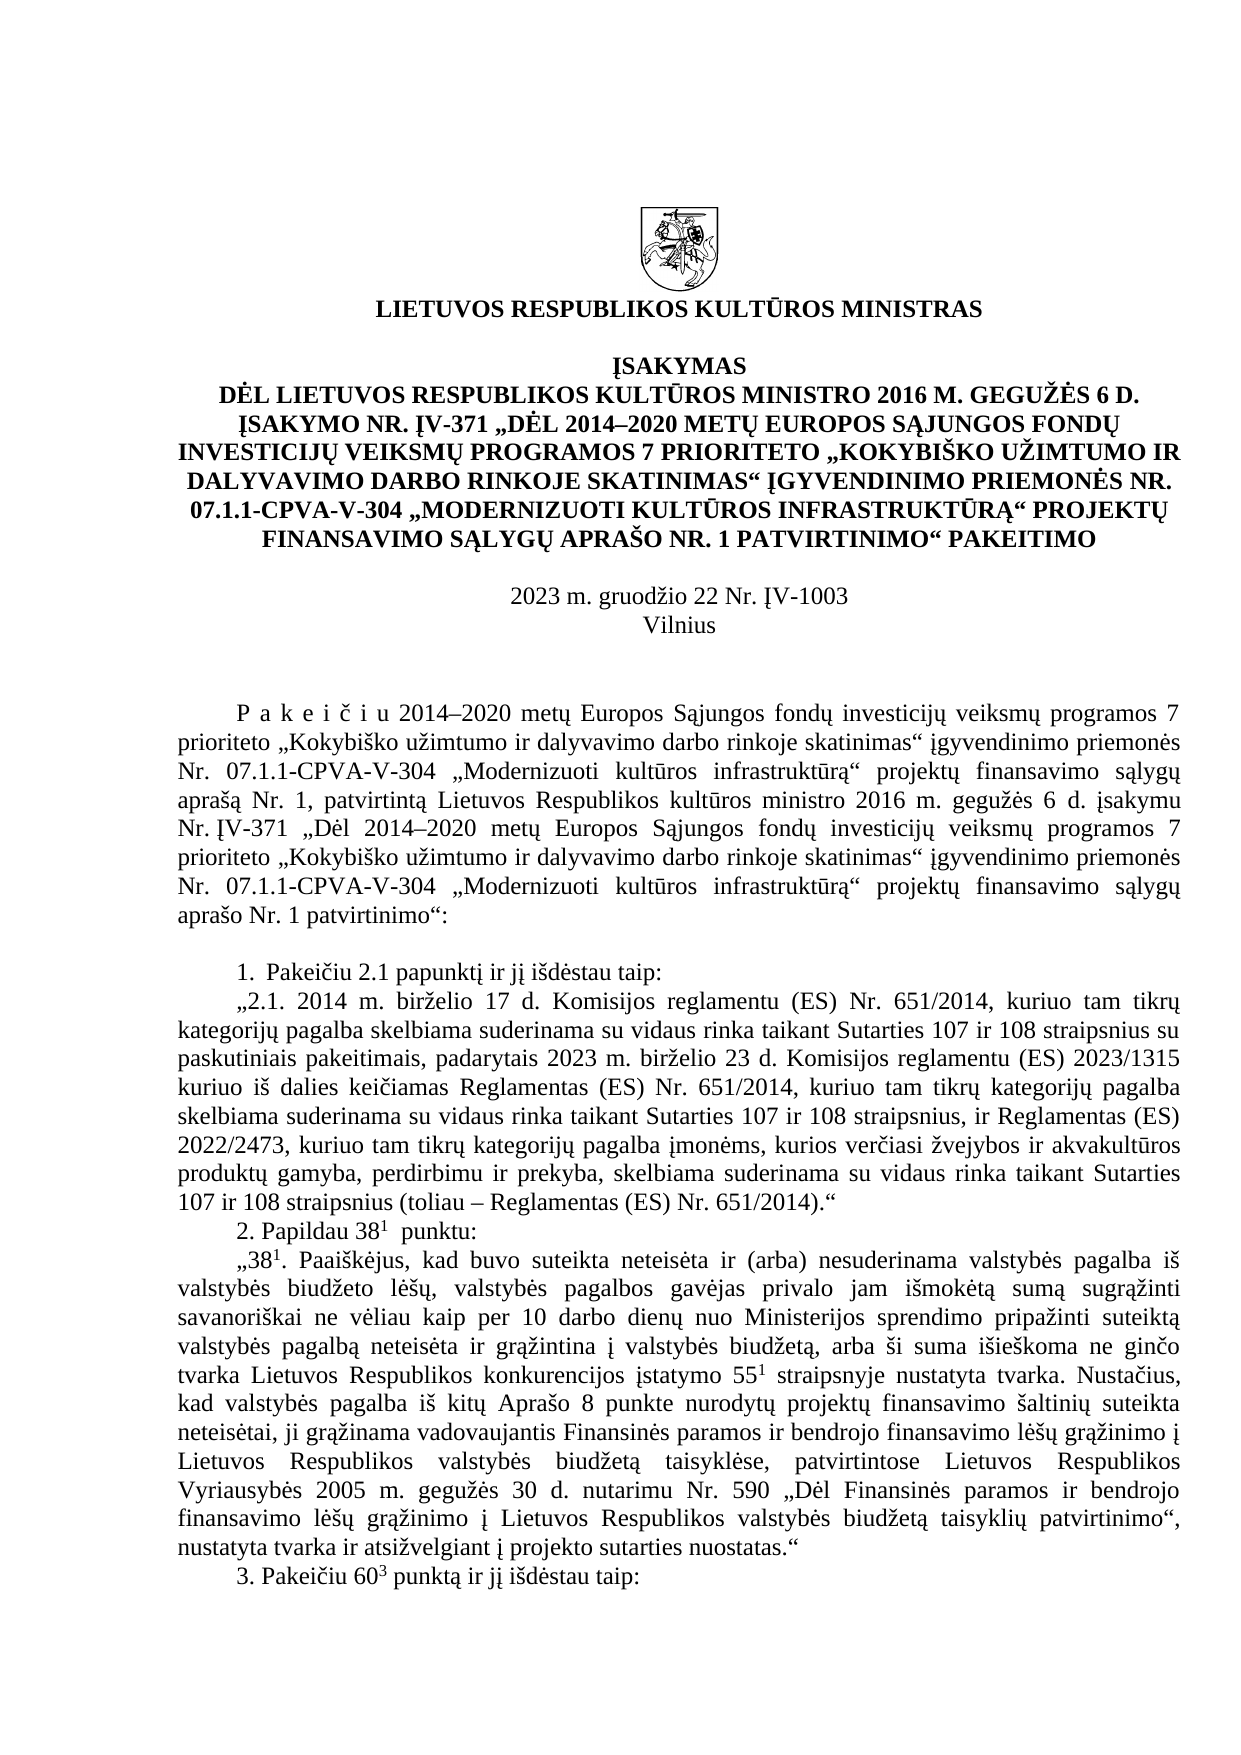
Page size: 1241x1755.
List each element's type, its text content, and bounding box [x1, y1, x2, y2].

text LIETUVOS RESPUBLIKOS KULTŪROS MINISTRAS [177, 294, 1181, 322]
text P a k e i č i u 2014–2020 metų Europos Sąjungos fondų investicijų veiksmų programos 7 prioriteto „Kokybiško užimtumo ir dalyvavimo darbo rinkoje skatinimas“ įgyvendinimo priemonės Nr. 07.1.1-CPVA-V-304 „Modernizuoti kultūros infrastruktūrą“ projektų finansavimo sąlygų aprašą Nr. 1, patvirtintą Lietuvos Respublikos kultūros ministro 2016 m. gegužės 6 d. įsakymu Nr. ĮV-371 „Dėl 2014–2020 metų Europos Sąjungos fondų investicijų veiksmų programos 7 prioriteto „Kokybiško užimtumo ir dalyvavimo darbo rinkoje skatinimas“ įgyvendinimo priemonės Nr. 07.1.1-CPVA-V-304 „Modernizuoti kultūros infrastruktūrą“ projektų finansavimo sąlygų aprašo Nr. 1 patvirtinimo“: [177, 698, 1181, 928]
text Vilnius [177, 610, 1181, 639]
text „381. Paaiškėjus, kad buvo suteikta neteisėta ir (arba) nesuderinama valstybės pagalba iš valstybės biudžeto lėšų, valstybės pagalbos gavėjas privalo jam išmokėtą sumą sugrąžinti savanoriškai ne vėliau kaip per 10 darbo dienų nuo Ministerijos sprendimo pripažinti suteiktą valstybės pagalbą neteisėta ir grąžintina į valstybės biudžetą, arba ši suma išieškoma ne ginčo tvarka Lietuvos Respublikos konkurencijos įstatymo 551 straipsnyje nustatyta tvarka. Nustačius, kad valstybės pagalba iš kitų Aprašo 8 punkte nurodytų projektų finansavimo šaltinių suteikta neteisėtai, ji grąžinama vadovaujantis Finansinės paramos ir bendrojo finansavimo lėšų grąžinimo į Lietuvos Respublikos valstybės biudžetą taisyklėse, patvirtintose Lietuvos Respublikos Vyriausybės 2005 m. gegužės 30 d. nutarimu Nr. 590 „Dėl Finansinės paramos ir bendrojo finansavimo lėšų grąžinimo į Lietuvos Respublikos valstybės biudžetą taisyklių patvirtinimo“, nustatyta tvarka ir atsižvelgiant į projekto sutarties nuostatas.“ [177, 1245, 1181, 1561]
text DĖL LIETUVOS RESPUBLIKOS KULTŪROS MINISTRO 2016 M. GEGUŽĖS 6 D. ĮSAKYMO NR. ĮV-371 „DĖL 2014–2020 METŲ EUROPOS SĄJUNGOS FONDŲ INVESTICIJŲ VEIKSMŲ PROGRAMOS 7 PRIORITETO „KOKYBIŠKO UŽIMTUMO IR DALYVAVIMO DARBO RINKOJE SKATINIMAS“ ĮGYVENDINIMO PRIEMONĖS NR. 07.1.1-CPVA-V-304 „MODERNIZUOTI KULTŪROS INFRASTRUKTŪRĄ“ PROJEKTŲ FINANSAVIMO SĄLYGŲ APRAŠO NR. 1 PATVIRTINIMO“ PAKEITIMO [177, 380, 1181, 552]
text 1. Pakeičiu 2.1 papunktį ir jį išdėstau taip: [177, 957, 1181, 986]
text 2023 m. gruodžio 22 Nr. ĮV-1003 [177, 581, 1181, 610]
text 3. Pakeičiu 603 punktą ir jį išdėstau taip: [177, 1561, 1181, 1590]
text ĮSAKYMAS [177, 351, 1181, 380]
text 2. Papildau 381 punktu: [177, 1216, 1181, 1245]
text „2.1. 2014 m. birželio 17 d. Komisijos reglamentu (ES) Nr. 651/2014, kuriuo tam tikrų kategorijų pagalba skelbiama suderinama su vidaus rinka taikant Sutarties 107 ir 108 straipsnius su paskutiniais pakeitimais, padarytais 2023 m. birželio 23 d. Komisijos reglamentu (ES) 2023/1315 kuriuo iš dalies keičiamas Reglamentas (ES) Nr. 651/2014, kuriuo tam tikrų kategorijų pagalba skelbiama suderinama su vidaus rinka taikant Sutarties 107 ir 108 straipsnius, ir Reglamentas (ES) 2022/2473, kuriuo tam tikrų kategorijų pagalba įmonėms, kurios verčiasi žvejybos ir akvakultūros produktų gamyba, perdirbimu ir prekyba, skelbiama suderinama su vidaus rinka taikant Sutarties 107 ir 108 straipsnius (toliau – Reglamentas (ES) Nr. 651/2014).“ [177, 986, 1181, 1216]
